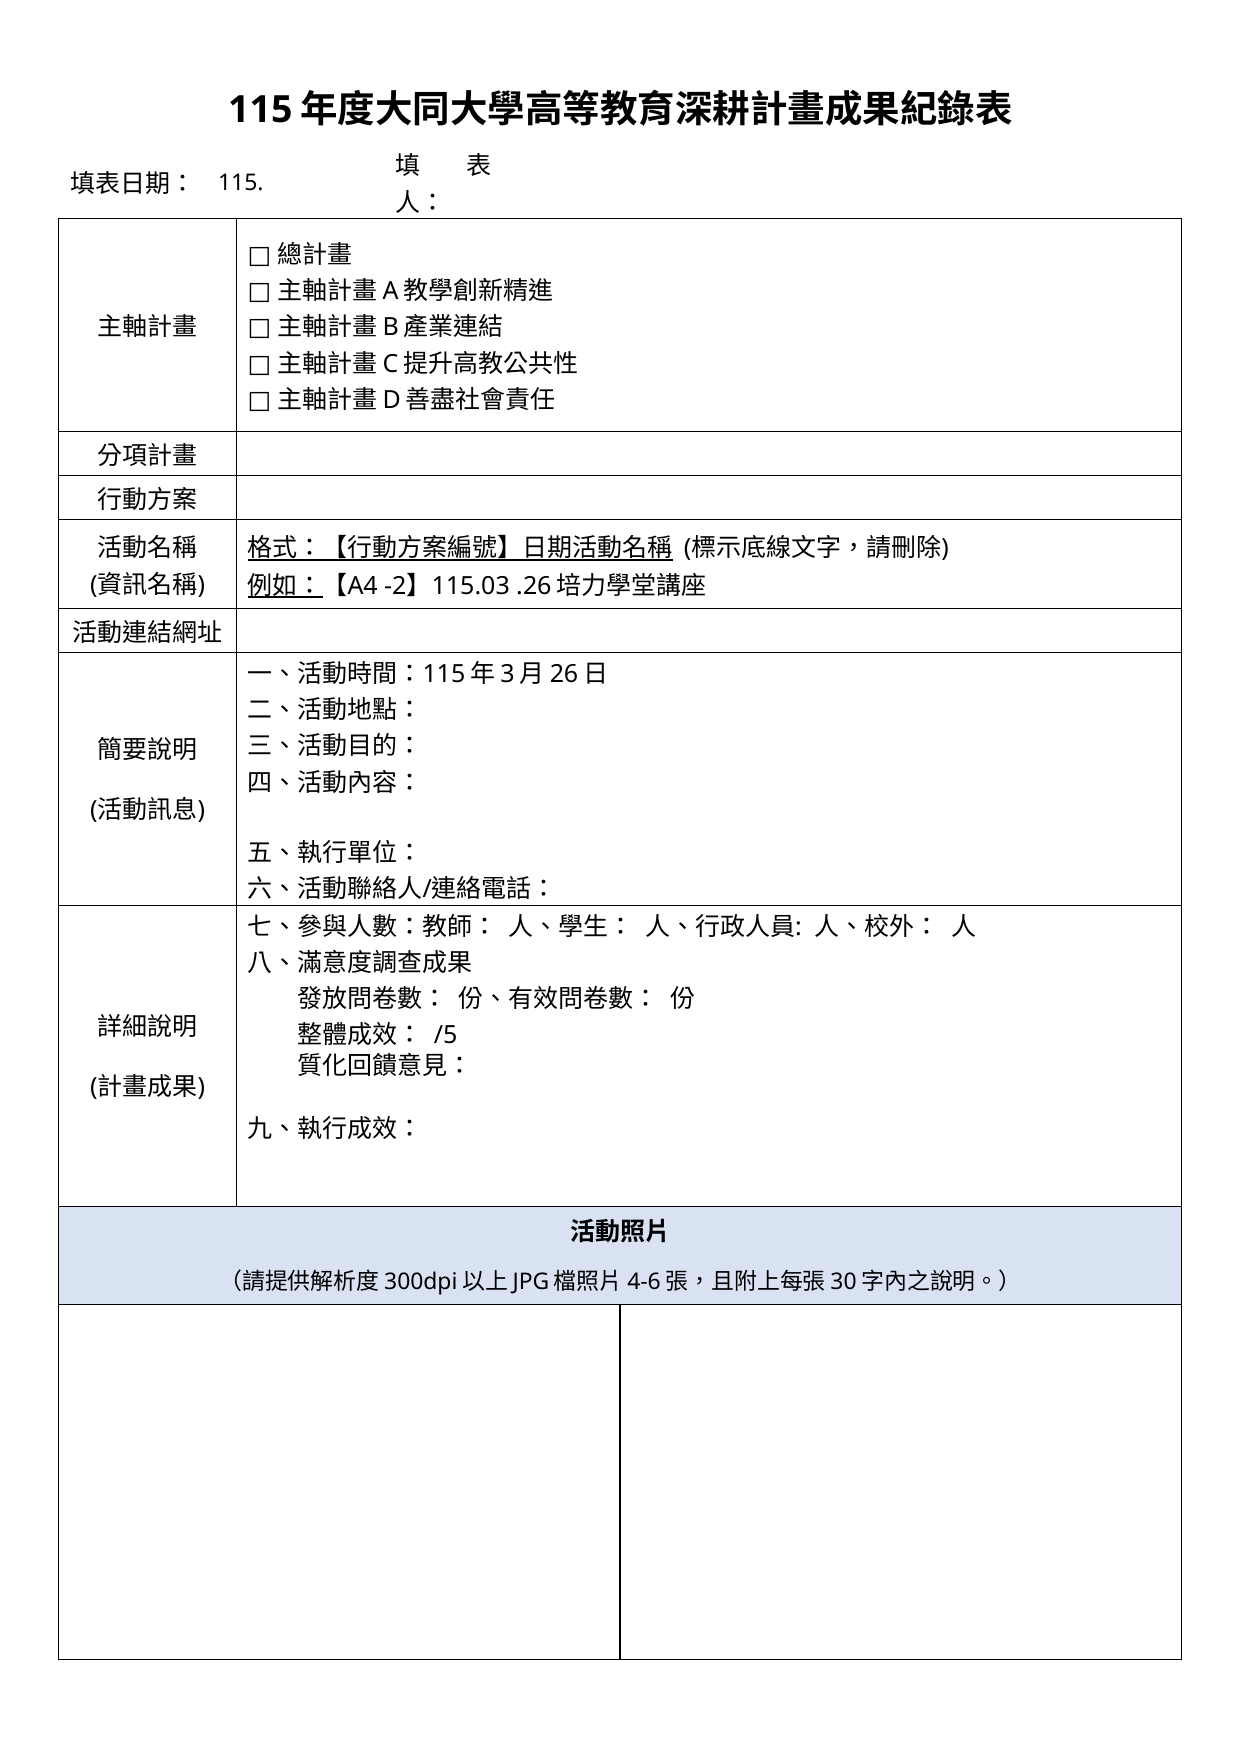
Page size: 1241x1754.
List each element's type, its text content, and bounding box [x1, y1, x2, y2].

table_header [856, 146, 1181, 218]
table_header [502, 146, 856, 218]
table_cell □ 總計畫 □ 主軸計畫A教學創新精進 □ 主軸計畫B產業連結 □ 主軸計畫C提升高教公共性 □ 主軸計畫D善盡社會責任 [237, 219, 1181, 431]
table_cell 分項計畫 [59, 432, 236, 475]
table_cell [237, 432, 1181, 475]
text 115年度大同大學高等教育深耕計畫成果紀錄表 [59, 64, 1181, 127]
table_cell [237, 609, 1181, 652]
table_cell 行動方案 [59, 476, 236, 519]
table_header 115. [207, 146, 384, 218]
table_cell 格式：【行動方案編號】日期活動名稱 (標示底線文字，請刪除) 例如：【A4 -2】115.03 .26培力學堂講座 [237, 520, 1181, 608]
table_cell 簡要說明 (活動訊息) [59, 653, 236, 905]
table_cell 詳細說明 (計畫成果) [59, 906, 236, 1206]
table_cell 一、活動時間：115年3月26日 二、活動地點： 三、活動目的： 四、活動內容： 五、執行單位： 六、活動聯絡人/連絡電話： [237, 653, 1181, 905]
table_cell 主軸計畫 [59, 219, 236, 431]
table_cell 活動照片 （請提供解析度300dpi以上JPG檔照片4-6張，且附上每張30字內之說明。） [59, 1207, 1181, 1304]
table_cell [59, 1305, 619, 1659]
table_header 填表日期： [59, 146, 207, 218]
table_cell [237, 476, 1181, 519]
table_header 填表人： [384, 146, 502, 218]
table_cell 活動名稱 (資訊名稱) [59, 520, 236, 608]
table_cell 活動連結網址 [59, 609, 236, 652]
table_cell 七、參與人數：教師： 人、學生： 人、行政人員: 人、校外： 人 八、滿意度調查成果 發放問卷數： 份、有效問卷數： 份 整體成效： /5 質化回饋意見： 九、執行成效： [237, 906, 1181, 1206]
table_cell [621, 1305, 1181, 1659]
